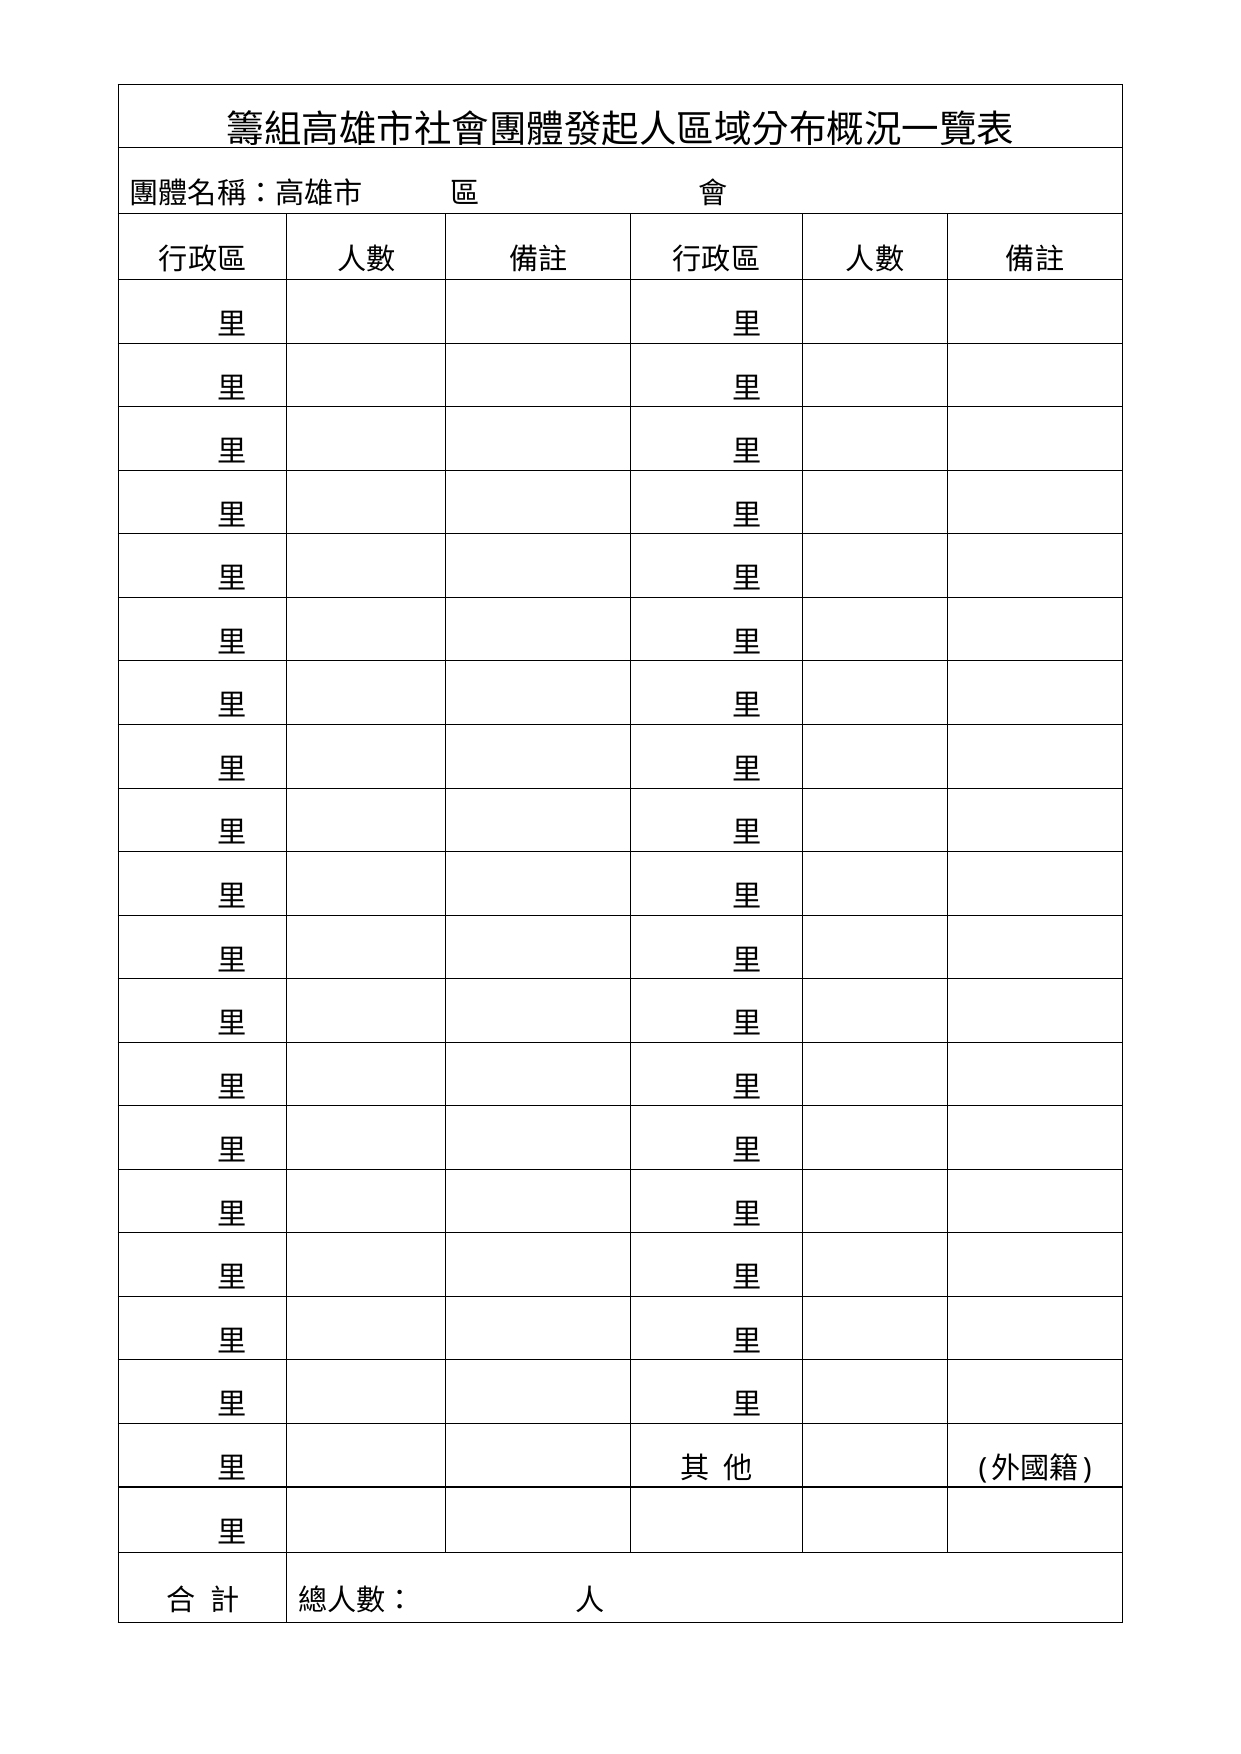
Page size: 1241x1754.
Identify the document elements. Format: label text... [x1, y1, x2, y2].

table_cell 里 [631, 1106, 802, 1169]
table_cell [803, 852, 947, 914]
table_cell [287, 407, 445, 470]
table_cell 總人數： 人 [287, 1553, 1122, 1622]
table_cell 里 [631, 1043, 802, 1105]
table_cell [446, 1488, 630, 1552]
table_cell 里 [119, 598, 286, 660]
table_cell 里 [631, 789, 802, 851]
table_cell [287, 1170, 445, 1232]
table_cell [287, 1360, 445, 1423]
table_cell 里 [119, 1360, 286, 1423]
table_cell [948, 1106, 1122, 1169]
table_cell [948, 916, 1122, 978]
table_cell [803, 471, 947, 533]
table_cell 人數 [287, 214, 445, 279]
table_cell [287, 661, 445, 724]
table_cell [948, 1488, 1122, 1552]
table_cell 里 [631, 471, 802, 533]
table_cell 里 [119, 1106, 286, 1169]
table_cell [948, 344, 1122, 406]
table_cell 里 [119, 661, 286, 724]
table_cell [948, 1043, 1122, 1105]
table_cell 其 他 [631, 1424, 802, 1486]
table_cell [803, 1043, 947, 1105]
table_cell 里 [119, 1297, 286, 1359]
table_cell [446, 1360, 630, 1423]
table_cell [948, 1297, 1122, 1359]
table_cell [948, 280, 1122, 343]
table_cell [803, 534, 947, 597]
table_cell [287, 1297, 445, 1359]
table_cell [287, 916, 445, 978]
table_cell [631, 1488, 802, 1552]
table_cell [803, 979, 947, 1042]
table_cell 里 [631, 852, 802, 914]
table_cell [948, 979, 1122, 1042]
table_cell 備註 [948, 214, 1122, 279]
table_cell [446, 1170, 630, 1232]
table_cell 里 [631, 979, 802, 1042]
table_cell [803, 1233, 947, 1296]
table_cell [287, 280, 445, 343]
table_cell [803, 344, 947, 406]
table_cell [287, 344, 445, 406]
table_cell [948, 534, 1122, 597]
table_cell 里 [119, 725, 286, 787]
table_cell [803, 1488, 947, 1552]
table_cell 里 [631, 598, 802, 660]
table_cell [287, 979, 445, 1042]
table_cell [803, 598, 947, 660]
table_cell 里 [631, 534, 802, 597]
table_cell [948, 1360, 1122, 1423]
table_cell [803, 661, 947, 724]
table_cell 里 [631, 344, 802, 406]
table_cell [287, 1106, 445, 1169]
table_cell [803, 1360, 947, 1423]
table_cell [446, 1233, 630, 1296]
table_cell [287, 471, 445, 533]
table_cell [287, 789, 445, 851]
table_cell 里 [631, 1170, 802, 1232]
table_cell [446, 407, 630, 470]
table_cell [446, 1424, 630, 1486]
table_cell 里 [119, 534, 286, 597]
table_cell [287, 1043, 445, 1105]
table_cell [948, 852, 1122, 914]
table_cell [287, 1488, 445, 1552]
table_cell [948, 407, 1122, 470]
table_cell 里 [631, 280, 802, 343]
table_cell 里 [119, 789, 286, 851]
table_cell [446, 598, 630, 660]
table_cell [446, 1106, 630, 1169]
table_cell 里 [119, 1170, 286, 1232]
table_cell [948, 1170, 1122, 1232]
table_cell [446, 344, 630, 406]
table_cell [803, 1297, 947, 1359]
table_cell [948, 471, 1122, 533]
table_cell 里 [119, 1424, 286, 1486]
table_cell [948, 789, 1122, 851]
table_cell 里 [119, 280, 286, 343]
table_cell [803, 1424, 947, 1486]
table_cell 行政區 [119, 214, 286, 279]
table_cell [803, 1170, 947, 1232]
table_cell 里 [631, 1233, 802, 1296]
table_cell 里 [631, 1360, 802, 1423]
table_cell 里 [119, 471, 286, 533]
table_cell 里 [631, 725, 802, 787]
table_cell [446, 916, 630, 978]
table_cell [948, 725, 1122, 787]
table_cell [446, 852, 630, 914]
table_cell [446, 471, 630, 533]
table_cell [803, 407, 947, 470]
table_cell [287, 598, 445, 660]
table_cell [446, 1297, 630, 1359]
table_cell [803, 280, 947, 343]
table_cell [287, 1233, 445, 1296]
table_cell 合 計 [119, 1553, 286, 1622]
table_cell 備註 [446, 214, 630, 279]
table_cell [287, 534, 445, 597]
table_cell (外國籍) [948, 1424, 1122, 1486]
table_cell [446, 789, 630, 851]
table_cell 行政區 [631, 214, 802, 279]
table_cell 里 [119, 344, 286, 406]
table_cell 里 [631, 661, 802, 724]
table_cell [446, 1043, 630, 1105]
table_cell [446, 979, 630, 1042]
table_cell 里 [119, 1488, 286, 1552]
table_cell 里 [119, 979, 286, 1042]
table_cell [803, 789, 947, 851]
table_cell [446, 661, 630, 724]
table_cell 團體名稱：高雄市 區 會 [119, 148, 1122, 213]
table_cell 里 [119, 407, 286, 470]
table_cell 里 [119, 916, 286, 978]
table_header 籌組高雄市社會團體發起人區域分布概況一覽表 [119, 85, 1122, 147]
table_cell 里 [119, 1233, 286, 1296]
table_cell [287, 852, 445, 914]
table_cell 人數 [803, 214, 947, 279]
table_cell [446, 725, 630, 787]
table_cell [446, 534, 630, 597]
table_cell [287, 725, 445, 787]
table_cell [287, 1424, 445, 1486]
table_cell [948, 1233, 1122, 1296]
table_cell [803, 725, 947, 787]
table_cell [446, 280, 630, 343]
table_cell [803, 1106, 947, 1169]
table_cell [948, 661, 1122, 724]
table_cell [948, 598, 1122, 660]
table_cell [803, 916, 947, 978]
table_cell 里 [631, 916, 802, 978]
table_cell 里 [119, 1043, 286, 1105]
table_cell 里 [631, 407, 802, 470]
table_cell 里 [631, 1297, 802, 1359]
table_cell 里 [119, 852, 286, 914]
